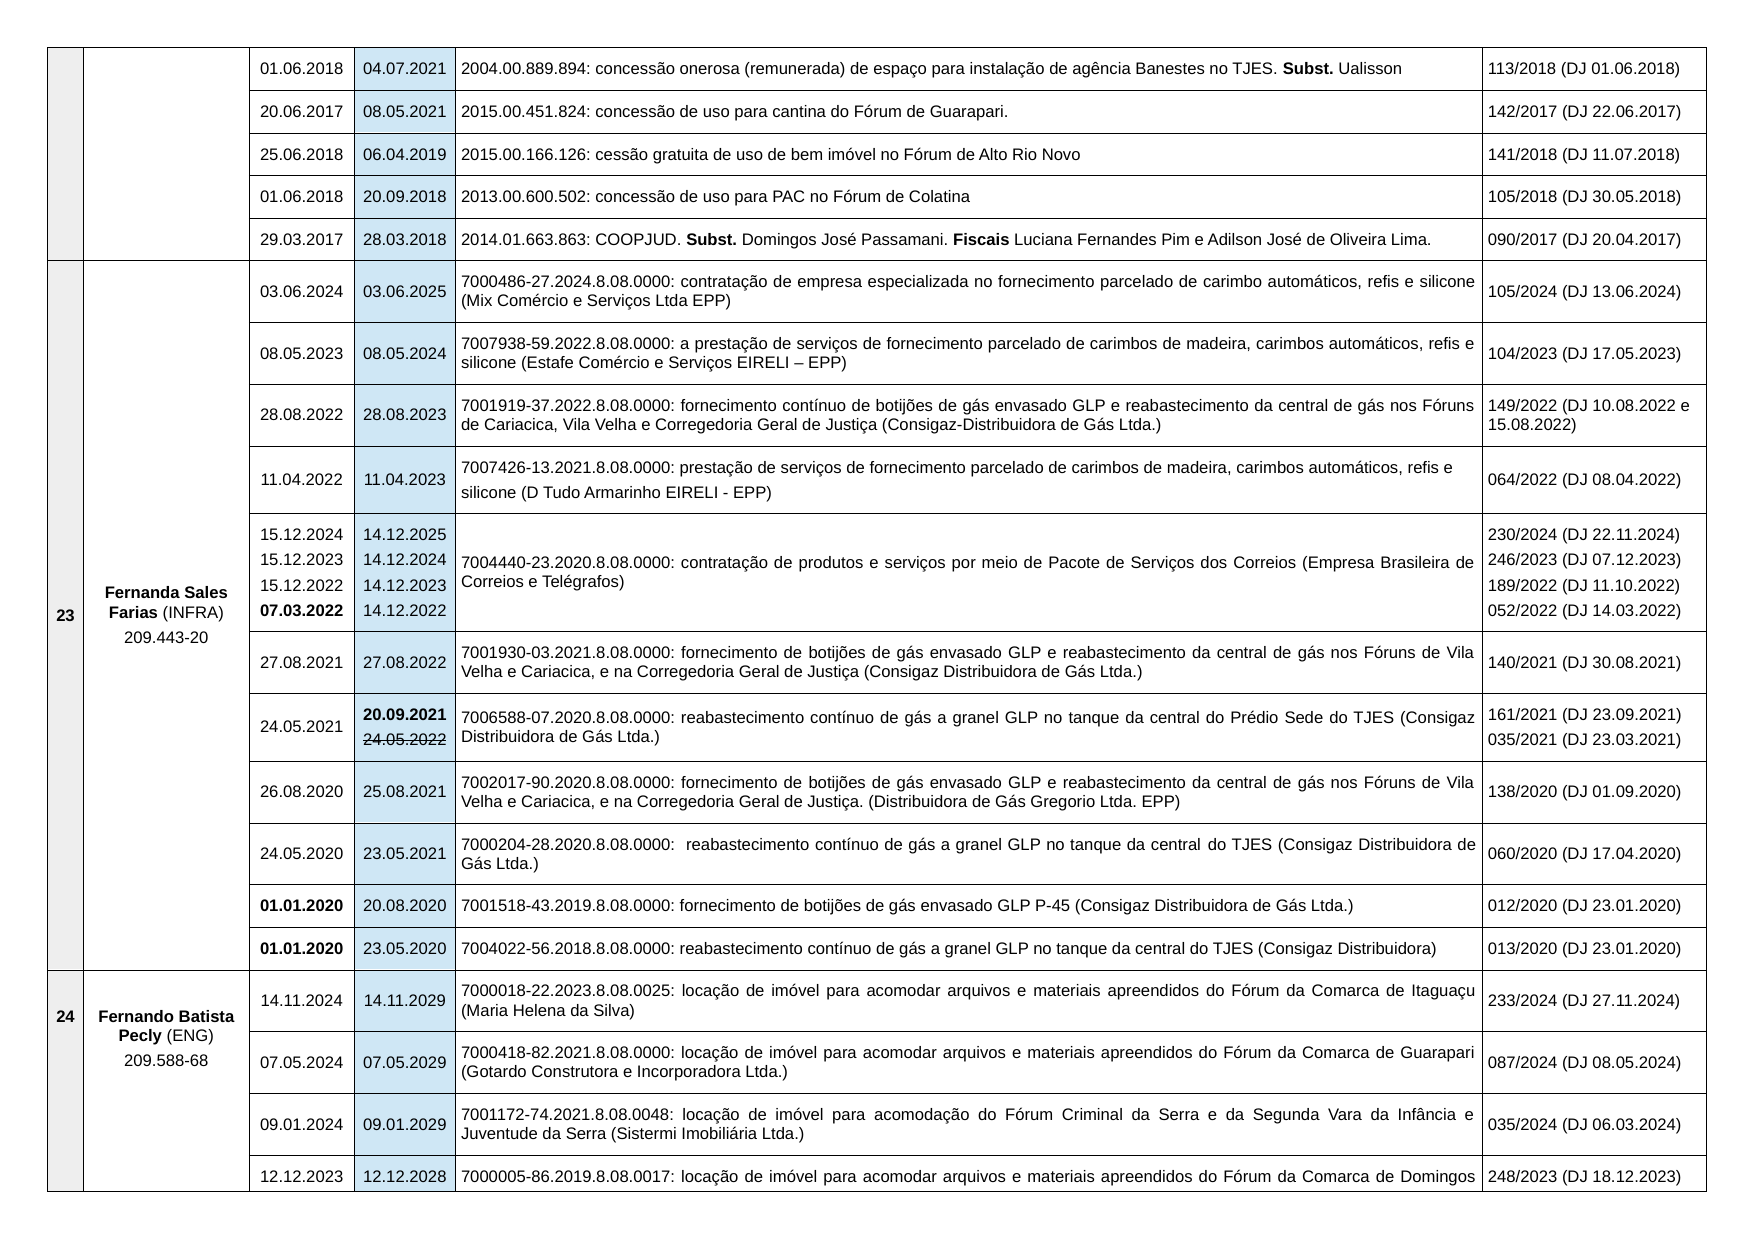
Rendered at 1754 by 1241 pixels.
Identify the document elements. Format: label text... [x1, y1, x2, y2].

table_cell 113/2018 (DJ 01.06.2018) [1483, 48, 1706, 90]
table_cell 27.08.2022 [355, 632, 455, 693]
table_cell 28.03.2018 [355, 219, 455, 260]
table_cell 161/2021 (DJ 23.09.2021) 035/2021 (DJ 23.03.2021) [1483, 694, 1706, 761]
table_cell Fernanda Sales Farias (INFRA) 209.443-20 [84, 261, 249, 969]
table_cell 28.08.2023 [355, 385, 455, 446]
table_cell 26.08.2020 [250, 762, 354, 822]
table_cell 013/2020 (DJ 23.01.2020) [1483, 928, 1706, 969]
table_cell 11.04.2022 [250, 447, 354, 513]
table_cell 7000005-86.2019.8.08.0017: locação de imóvel para acomodar arquivos e materiais apreendidos do Fórum da Comarca de Domingos [456, 1156, 1482, 1191]
table_cell 14.11.2024 [250, 971, 354, 1031]
table_cell Fernando Batista Pecly (ENG) 209.588-68 [84, 971, 249, 1191]
table_cell 23 [48, 261, 83, 969]
table_cell 07.05.2029 [355, 1032, 455, 1093]
table_cell 060/2020 (DJ 17.04.2020) [1483, 824, 1706, 884]
table_cell 7001930-03.2021.8.08.0000: fornecimento de botijões de gás envasado GLP e reabastecimento da central de gás nos Fóruns de Vila Velha e Cariacica, e na Corregedoria Geral de Justiça (Consigaz Distribuidora de Gás Ltda.) [456, 632, 1482, 693]
table_cell 03.06.2025 [355, 261, 455, 322]
table_cell 090/2017 (DJ 20.04.2017) [1483, 219, 1706, 260]
table_cell 064/2022 (DJ 08.04.2022) [1483, 447, 1706, 513]
table_cell 25.08.2021 [355, 762, 455, 822]
table_cell 07.05.2024 [250, 1032, 354, 1093]
table_cell 2014.01.663.863: COOPJUD. Subst. Domingos José Passamani. Fiscais Luciana Fernandes Pim e Adilson José de Oliveira Lima. [456, 219, 1482, 260]
table_cell 2013.00.600.502: concessão de uso para PAC no Fórum de Colatina [456, 176, 1482, 218]
table_cell 09.01.2029 [355, 1094, 455, 1155]
table_cell [84, 48, 249, 260]
table_cell 20.06.2017 [250, 91, 354, 132]
table_cell 248/2023 (DJ 18.12.2023) [1483, 1156, 1706, 1191]
table_cell 230/2024 (DJ 22.11.2024) 246/2023 (DJ 07.12.2023) 189/2022 (DJ 11.10.2022) 052/2022 (DJ 14.03.2022) [1483, 514, 1706, 631]
table_cell 7004022-56.2018.8.08.0000: reabastecimento contínuo de gás a granel GLP no tanque da central do TJES (Consigaz Distribuidora) [456, 928, 1482, 969]
table_cell 104/2023 (DJ 17.05.2023) [1483, 323, 1706, 384]
table_cell 2015.00.166.126: cessão gratuita de uso de bem imóvel no Fórum de Alto Rio Novo [456, 134, 1482, 175]
table_cell 08.05.2023 [250, 323, 354, 384]
table_cell 7002017-90.2020.8.08.0000: fornecimento de botijões de gás envasado GLP e reabastecimento da central de gás nos Fóruns de Vila Velha e Cariacica, e na Corregedoria Geral de Justiça. (Distribuidora de Gás Gregorio Ltda. EPP) [456, 762, 1482, 822]
table_cell 06.04.2019 [355, 134, 455, 175]
table_cell 12.12.2028 [355, 1156, 455, 1191]
table_cell 24.05.2021 [250, 694, 354, 761]
table_cell 23.05.2020 [355, 928, 455, 969]
table_cell 138/2020 (DJ 01.09.2020) [1483, 762, 1706, 822]
table_cell 29.03.2017 [250, 219, 354, 260]
table_cell 08.05.2024 [355, 323, 455, 384]
table_cell 09.01.2024 [250, 1094, 354, 1155]
table_cell 01.01.2020 [250, 928, 354, 969]
table_cell 7007938-59.2022.8.08.0000: a prestação de serviços de fornecimento parcelado de carimbos de madeira, carimbos automáticos, refis e silicone (Estafe Comércio e Serviços EIRELI – EPP) [456, 323, 1482, 384]
table_cell 15.12.2024 15.12.2023 15.12.2022 07.03.2022 [250, 514, 354, 631]
table_cell 7004440-23.2020.8.08.0000: contratação de produtos e serviços por meio de Pacote de Serviços dos Correios (Empresa Brasileira de Correios e Telégrafos) [456, 514, 1482, 631]
table_cell 01.06.2018 [250, 176, 354, 218]
table_cell 087/2024 (DJ 08.05.2024) [1483, 1032, 1706, 1093]
table_cell 7001172-74.2021.8.08.0048: locação de imóvel para acomodação do Fórum Criminal da Serra e da Segunda Vara da Infância e Juventude da Serra (Sistermi Imobiliária Ltda.) [456, 1094, 1482, 1155]
table_cell 233/2024 (DJ 27.11.2024) [1483, 971, 1706, 1031]
table_cell 105/2024 (DJ 13.06.2024) [1483, 261, 1706, 322]
table_cell 20.09.2018 [355, 176, 455, 218]
table_cell 7000486-27.2024.8.08.0000: contratação de empresa especializada no fornecimento parcelado de carimbo automáticos, refis e silicone (Mix Comércio e Serviços Ltda EPP) [456, 261, 1482, 322]
table_cell 105/2018 (DJ 30.05.2018) [1483, 176, 1706, 218]
table_cell 12.12.2023 [250, 1156, 354, 1191]
table_cell 14.12.2025 14.12.2024 14.12.2023 14.12.2022 [355, 514, 455, 631]
table_cell 08.05.2021 [355, 91, 455, 132]
table_cell 141/2018 (DJ 11.07.2018) [1483, 134, 1706, 175]
table_cell 23.05.2021 [355, 824, 455, 884]
table_cell 2015.00.451.824: concessão de uso para cantina do Fórum de Guarapari. [456, 91, 1482, 132]
table_cell 03.06.2024 [250, 261, 354, 322]
table_cell 27.08.2021 [250, 632, 354, 693]
table_cell 20.08.2020 [355, 885, 455, 927]
table_cell 7001919-37.2022.8.08.0000: fornecimento contínuo de botijões de gás envasado GLP e reabastecimento da central de gás nos Fóruns de Cariacica, Vila Velha e Corregedoria Geral de Justiça (Consigaz-Distribuidora de Gás Ltda.) [456, 385, 1482, 446]
table_cell 7006588-07.2020.8.08.0000: reabastecimento contínuo de gás a granel GLP no tanque da central do Prédio Sede do TJES (Consigaz Distribuidora de Gás Ltda.) [456, 694, 1482, 761]
table_cell 012/2020 (DJ 23.01.2020) [1483, 885, 1706, 927]
table_cell 24.05.2020 [250, 824, 354, 884]
table_cell 14.11.2029 [355, 971, 455, 1031]
table_cell 7000204-28.2020.8.08.0000: reabastecimento contínuo de gás a granel GLP no tanque da central do TJES (Consigaz Distribuidora de Gás Ltda.) [456, 824, 1482, 884]
table_cell 142/2017 (DJ 22.06.2017) [1483, 91, 1706, 132]
table_cell 7001518-43.2019.8.08.0000: fornecimento de botijões de gás envasado GLP P-45 (Consigaz Distribuidora de Gás Ltda.) [456, 885, 1482, 927]
table_cell 7007426-13.2021.8.08.0000: prestação de serviços de fornecimento parcelado de carimbos de madeira, carimbos automáticos, refis e silicone (D Tudo Armarinho EIRELI - EPP) [456, 447, 1482, 513]
table_cell 01.06.2018 [250, 48, 354, 90]
table_cell [48, 48, 83, 260]
table_cell 24 [48, 971, 83, 1191]
table_cell 11.04.2023 [355, 447, 455, 513]
table_cell 04.07.2021 [355, 48, 455, 90]
table_cell 7000018-22.2023.8.08.0025: locação de imóvel para acomodar arquivos e materiais apreendidos do Fórum da Comarca de Itaguaçu (Maria Helena da Silva) [456, 971, 1482, 1031]
table_cell 2004.00.889.894: concessão onerosa (remunerada) de espaço para instalação de agência Banestes no TJES. Subst. Ualisson [456, 48, 1482, 90]
table_cell 035/2024 (DJ 06.03.2024) [1483, 1094, 1706, 1155]
table_cell 28.08.2022 [250, 385, 354, 446]
table_cell 140/2021 (DJ 30.08.2021) [1483, 632, 1706, 693]
table_cell 20.09.2021 24.05.2022 [355, 694, 455, 761]
table_cell 01.01.2020 [250, 885, 354, 927]
table_cell 149/2022 (DJ 10.08.2022 e 15.08.2022) [1483, 385, 1706, 446]
table_cell 7000418-82.2021.8.08.0000: locação de imóvel para acomodar arquivos e materiais apreendidos do Fórum da Comarca de Guarapari (Gotardo Construtora e Incorporadora Ltda.) [456, 1032, 1482, 1093]
table_cell 25.06.2018 [250, 134, 354, 175]
